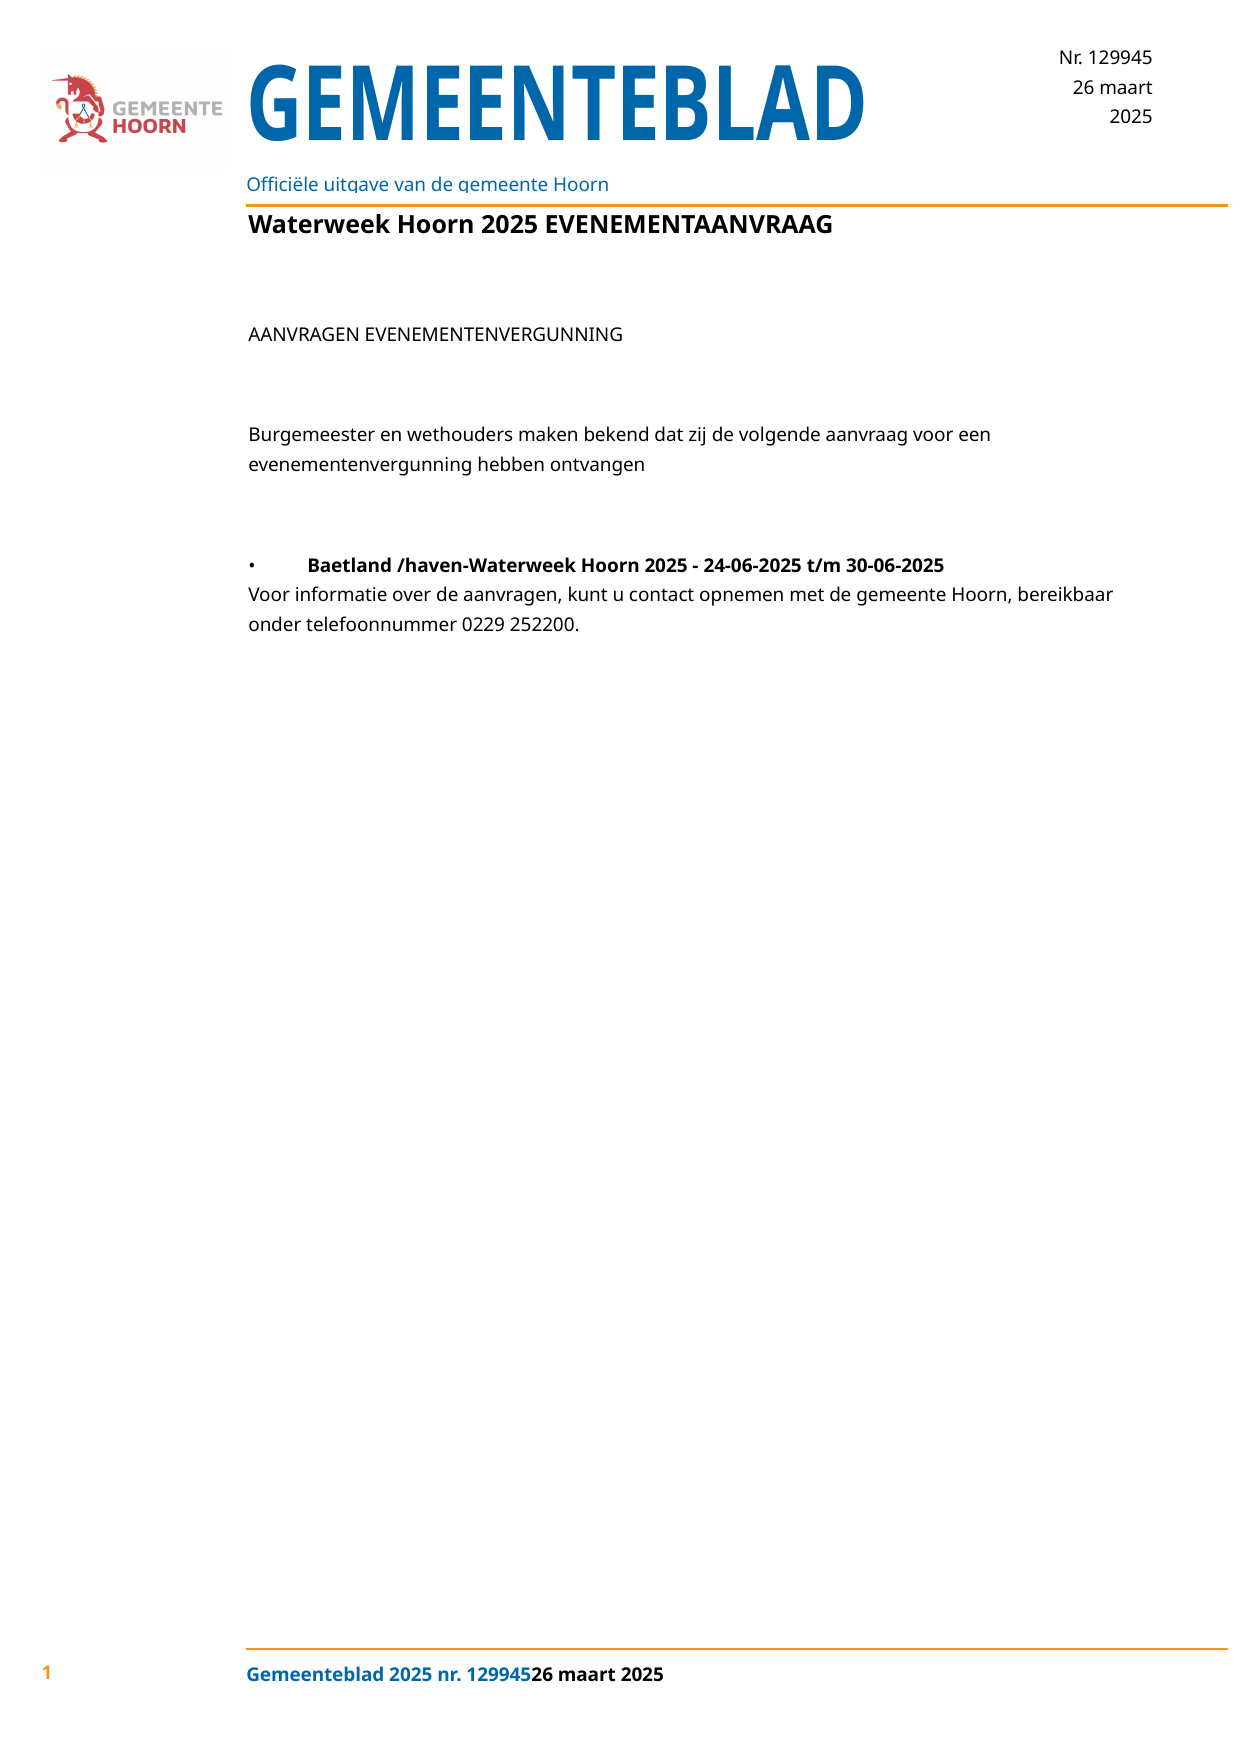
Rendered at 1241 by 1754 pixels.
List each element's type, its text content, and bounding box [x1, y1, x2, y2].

text AANVRAGEN EVENEMENTENVERGUNNING [248, 321, 1152, 346]
text Voor informatie over de aanvragen, kunt u contact opnemen met de gemeente Hoorn, bereikbaar onder telefoonnummer 0229 252200. [248, 582, 1152, 637]
text Burgemeester en wethouders maken bekend dat zij de volgende aanvraag voor een evenementenvergunning hebben ontvangen [248, 422, 1152, 477]
text Waterweek Hoorn 2025 EVENEMENTAANVRAAG [248, 207, 1152, 241]
list Baetland /haven-Waterweek Hoorn 2025 - 24-06-2025 t/m 30-06-2025 [248, 552, 1152, 578]
picture [41, 47, 231, 172]
